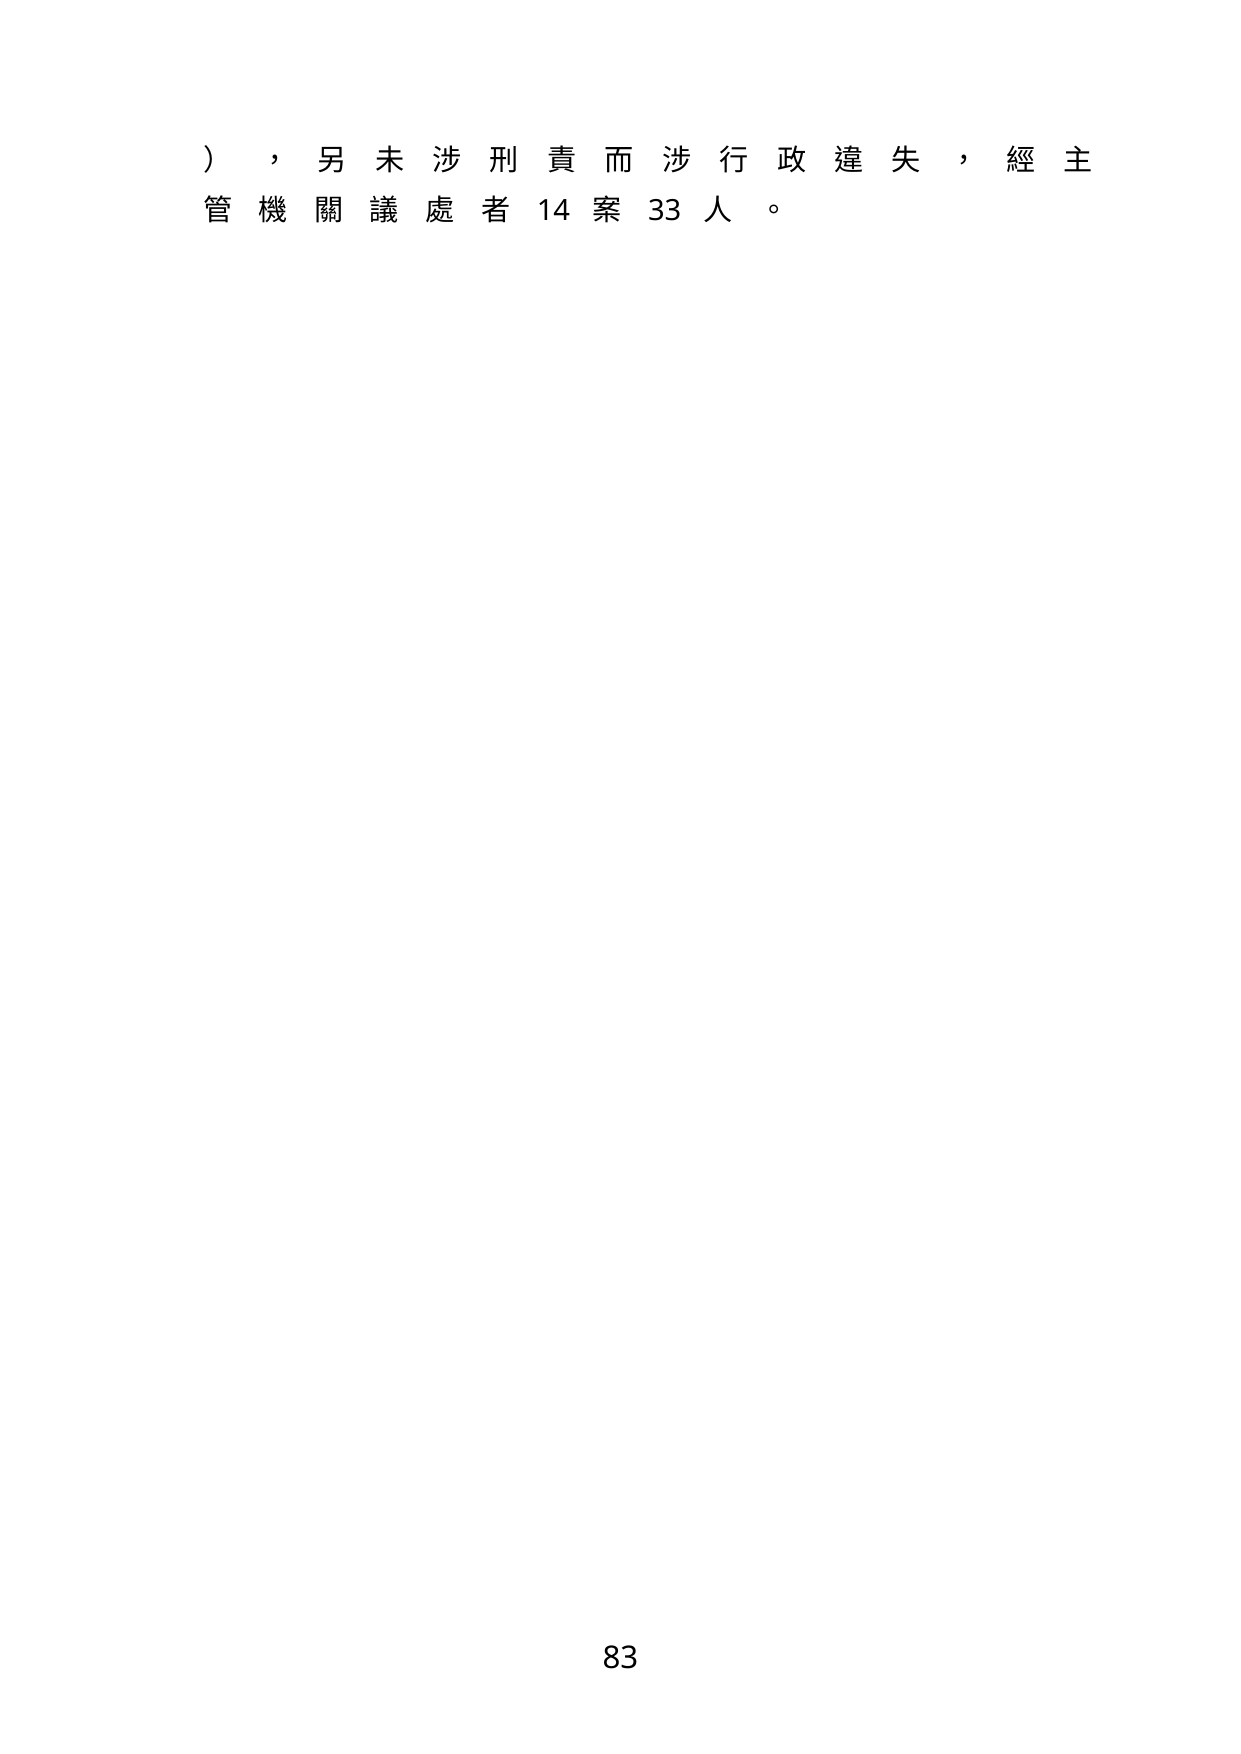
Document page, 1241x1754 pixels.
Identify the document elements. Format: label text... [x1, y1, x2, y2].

text ），另未涉刑責而涉行政違失，經主管機關議處者14案33人。 [147, 133, 1121, 232]
